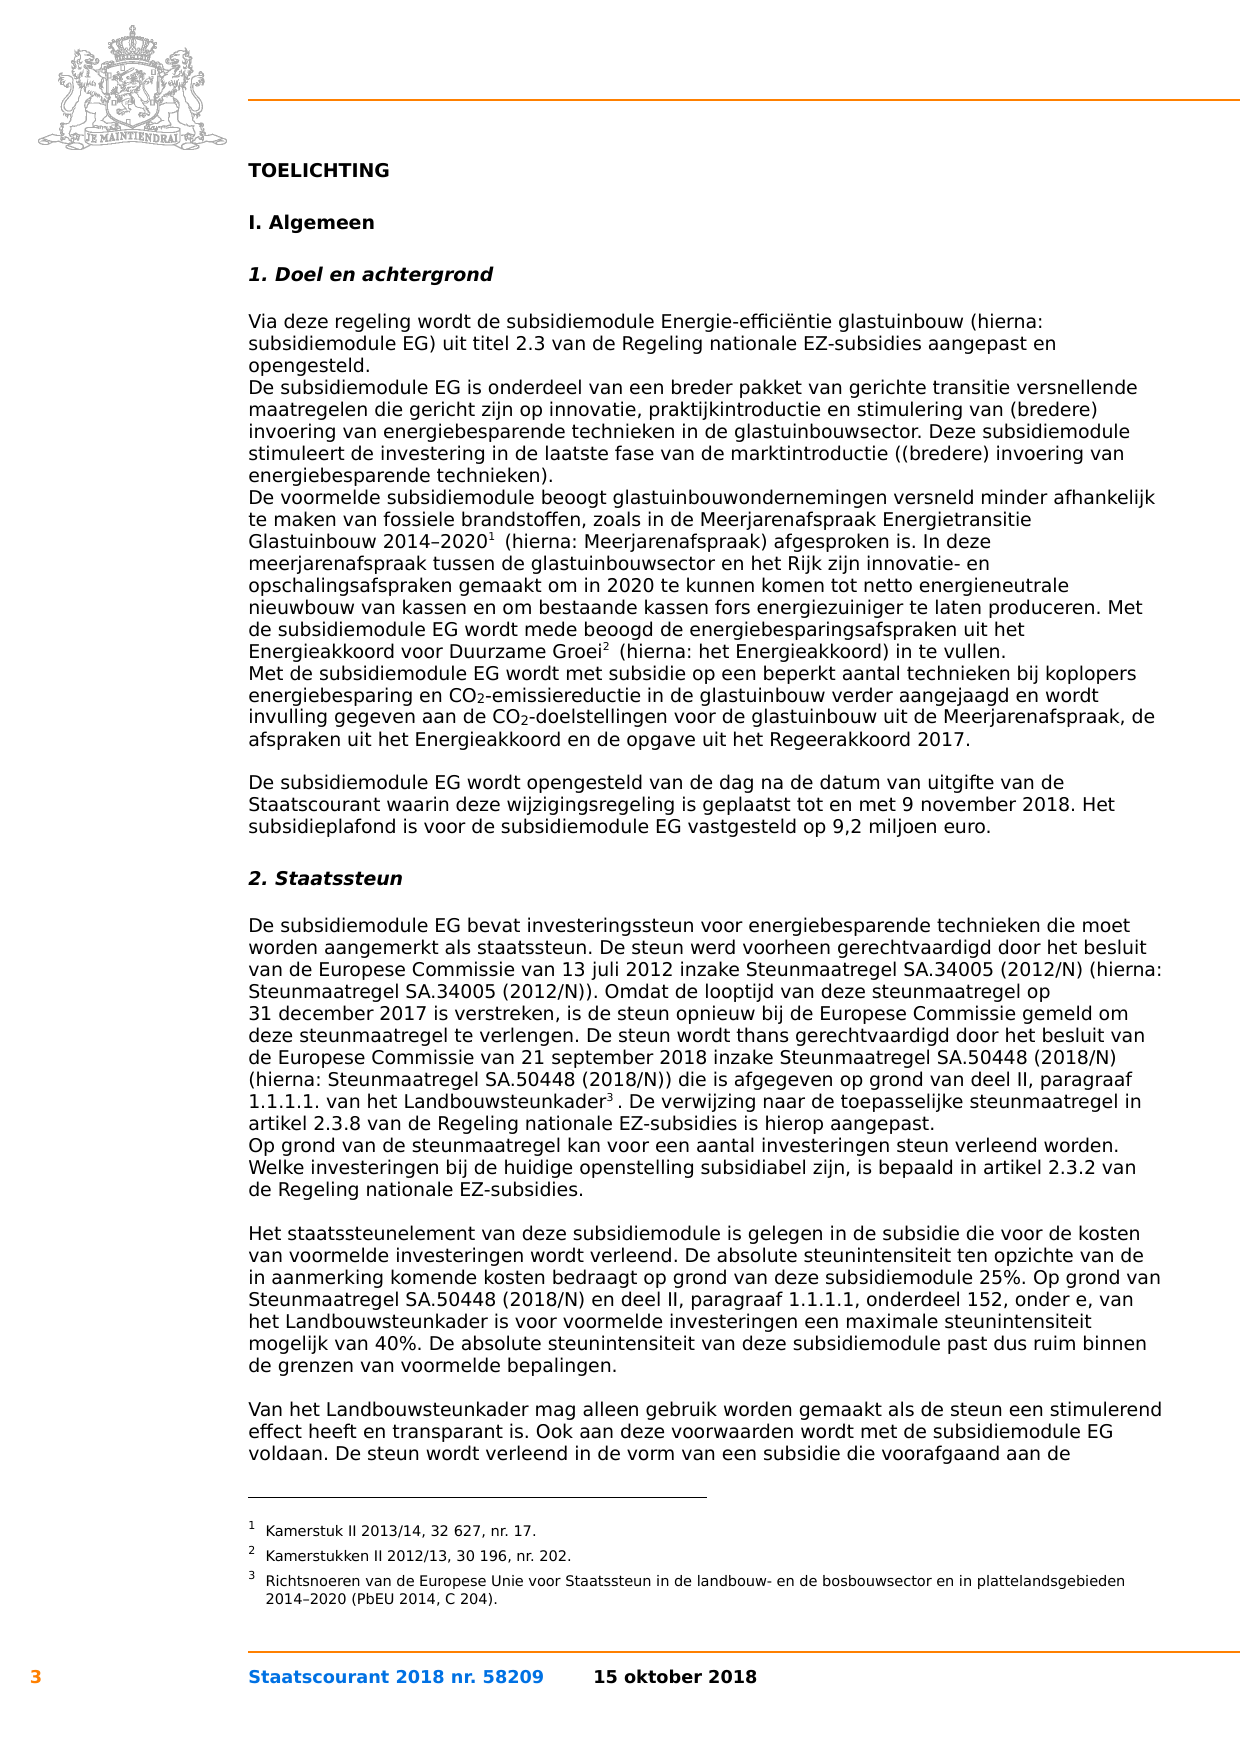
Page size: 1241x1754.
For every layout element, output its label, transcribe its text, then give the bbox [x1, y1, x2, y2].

subtitle 2. Staatssteun [248, 868, 1163, 890]
text De subsidiemodule EG bevat investeringssteun voor energiebesparende technieken die moet worden aangemerkt als staatssteun. De steun werd voorheen gerechtvaardigd door het besluit van de Europese Commissie van 13 juli 2012 inzake Steunmaatregel SA.34005 (2012/N) (hierna: Steunmaatregel SA.34005 (2012/N)). Omdat de looptijd van deze steunmaatregel op 31 december 2017 is verstreken, is de steun opnieuw bij de Europese Commissie gemeld om deze steunmaatregel te verlengen. De steun wordt thans gerechtvaardigd door het besluit van de Europese Commissie van 21 september 2018 inzake Steunmaatregel SA.50448 (2018/N) (hierna: Steunmaatregel SA.50448 (2018/N)) die is afgegeven op grond van deel II, paragraaf 1.1.1.1. van het Landbouwsteunkader. De verwijzing naar de toepasselijke steunmaatregel in artikel 2.3.8 van de Regeling nationale EZ-subsidies is hierop aangepast. [248, 915, 1163, 1135]
text Richtsnoeren van de Europese Unie voor Staatssteun in de landbouw- en de bosbouwsector en in plattelandsgebieden 2014–2020 (PbEU 2014, C 204). [248, 1569, 1163, 1608]
text Via deze regeling wordt de subsidiemodule Energie-efficiëntie glastuinbouw (hierna: subsidiemodule EG) uit titel 2.3 van de Regeling nationale EZ-subsidies aangepast en opengesteld. [248, 311, 1163, 377]
picture [38, 25, 227, 150]
text Van het Landbouwsteunkader mag alleen gebruik worden gemaakt als de steun een stimulerend effect heeft en transparant is. Ook aan deze voorwaarden wordt met de subsidiemodule EG voldaan. De steun wordt verleend in de vorm van een subsidie die voorafgaand aan de [248, 1398, 1163, 1464]
subtitle I. Algemeen [248, 212, 1163, 234]
text Het staatssteunelement van deze subsidiemodule is gelegen in de subsidie die voor de kosten van voormelde investeringen wordt verleend. De absolute steunintensiteit ten opzichte van de in aanmerking komende kosten bedraagt op grond van deze subsidiemodule 25%. Op grond van Steunmaatregel SA.50448 (2018/N) en deel II, paragraaf 1.1.1.1, onderdeel 152, onder e, van het Landbouwsteunkader is voor voormelde investeringen een maximale steunintensiteit mogelijk van 40%. De absolute steunintensiteit van deze subsidiemodule past dus ruim binnen de grenzen van voormelde bepalingen. [248, 1223, 1163, 1377]
text De subsidiemodule EG wordt opengesteld van de dag na de datum van uitgifte van de Staatscourant waarin deze wijzigingsregeling is geplaatst tot en met 9 november 2018. Het subsidieplafond is voor de subsidiemodule EG vastgesteld op 9,2 miljoen euro. [248, 772, 1163, 838]
text Met de subsidiemodule EG wordt met subsidie op een beperkt aantal technieken bij koplopers energiebesparing en CO2-emissiereductie in de glastuinbouw verder aangejaagd en wordt invulling gegeven aan de CO2-doelstellingen voor de glastuinbouw uit de Meerjarenafspraak, de afspraken uit het Energieakkoord en de opgave uit het Regeerakkoord 2017. [248, 662, 1163, 750]
subtitle TOELICHTING [248, 160, 1163, 182]
text De voormelde subsidiemodule beoogt glastuinbouwondernemingen versneld minder afhankelijk te maken van fossiele brandstoffen, zoals in de Meerjarenafspraak Energietransitie Glastuinbouw 2014–2020 (hierna: Meerjarenafspraak) afgesproken is. In deze meerjarenafspraak tussen de glastuinbouwsector en het Rijk zijn innovatie- en opschalingsafspraken gemaakt om in 2020 te kunnen komen tot netto energieneutrale nieuwbouw van kassen en om bestaande kassen fors energiezuiniger te laten produceren. Met de subsidiemodule EG wordt mede beoogd de energiebesparingsafspraken uit het Energieakkoord voor Duurzame Groei (hierna: het Energieakkoord) in te vullen. [248, 487, 1163, 662]
subtitle 1. Doel en achtergrond [248, 264, 1163, 286]
text Kamerstuk II 2013/14, 32 627, nr. 17. [248, 1519, 1163, 1541]
text Kamerstukken II 2012/13, 30 196, nr. 202. [248, 1544, 1163, 1566]
text Op grond van de steunmaatregel kan voor een aantal investeringen steun verleend worden. Welke investeringen bij de huidige openstelling subsidiabel zijn, is bepaald in artikel 2.3.2 van de Regeling nationale EZ-subsidies. [248, 1135, 1163, 1201]
text De subsidiemodule EG is onderdeel van een breder pakket van gerichte transitie versnellende maatregelen die gericht zijn op innovatie, praktijkintroductie en stimulering van (bredere) invoering van energiebesparende technieken in de glastuinbouwsector. Deze subsidiemodule stimuleert de investering in de laatste fase van de marktintroductie ((bredere) invoering van energiebesparende technieken). [248, 377, 1163, 487]
